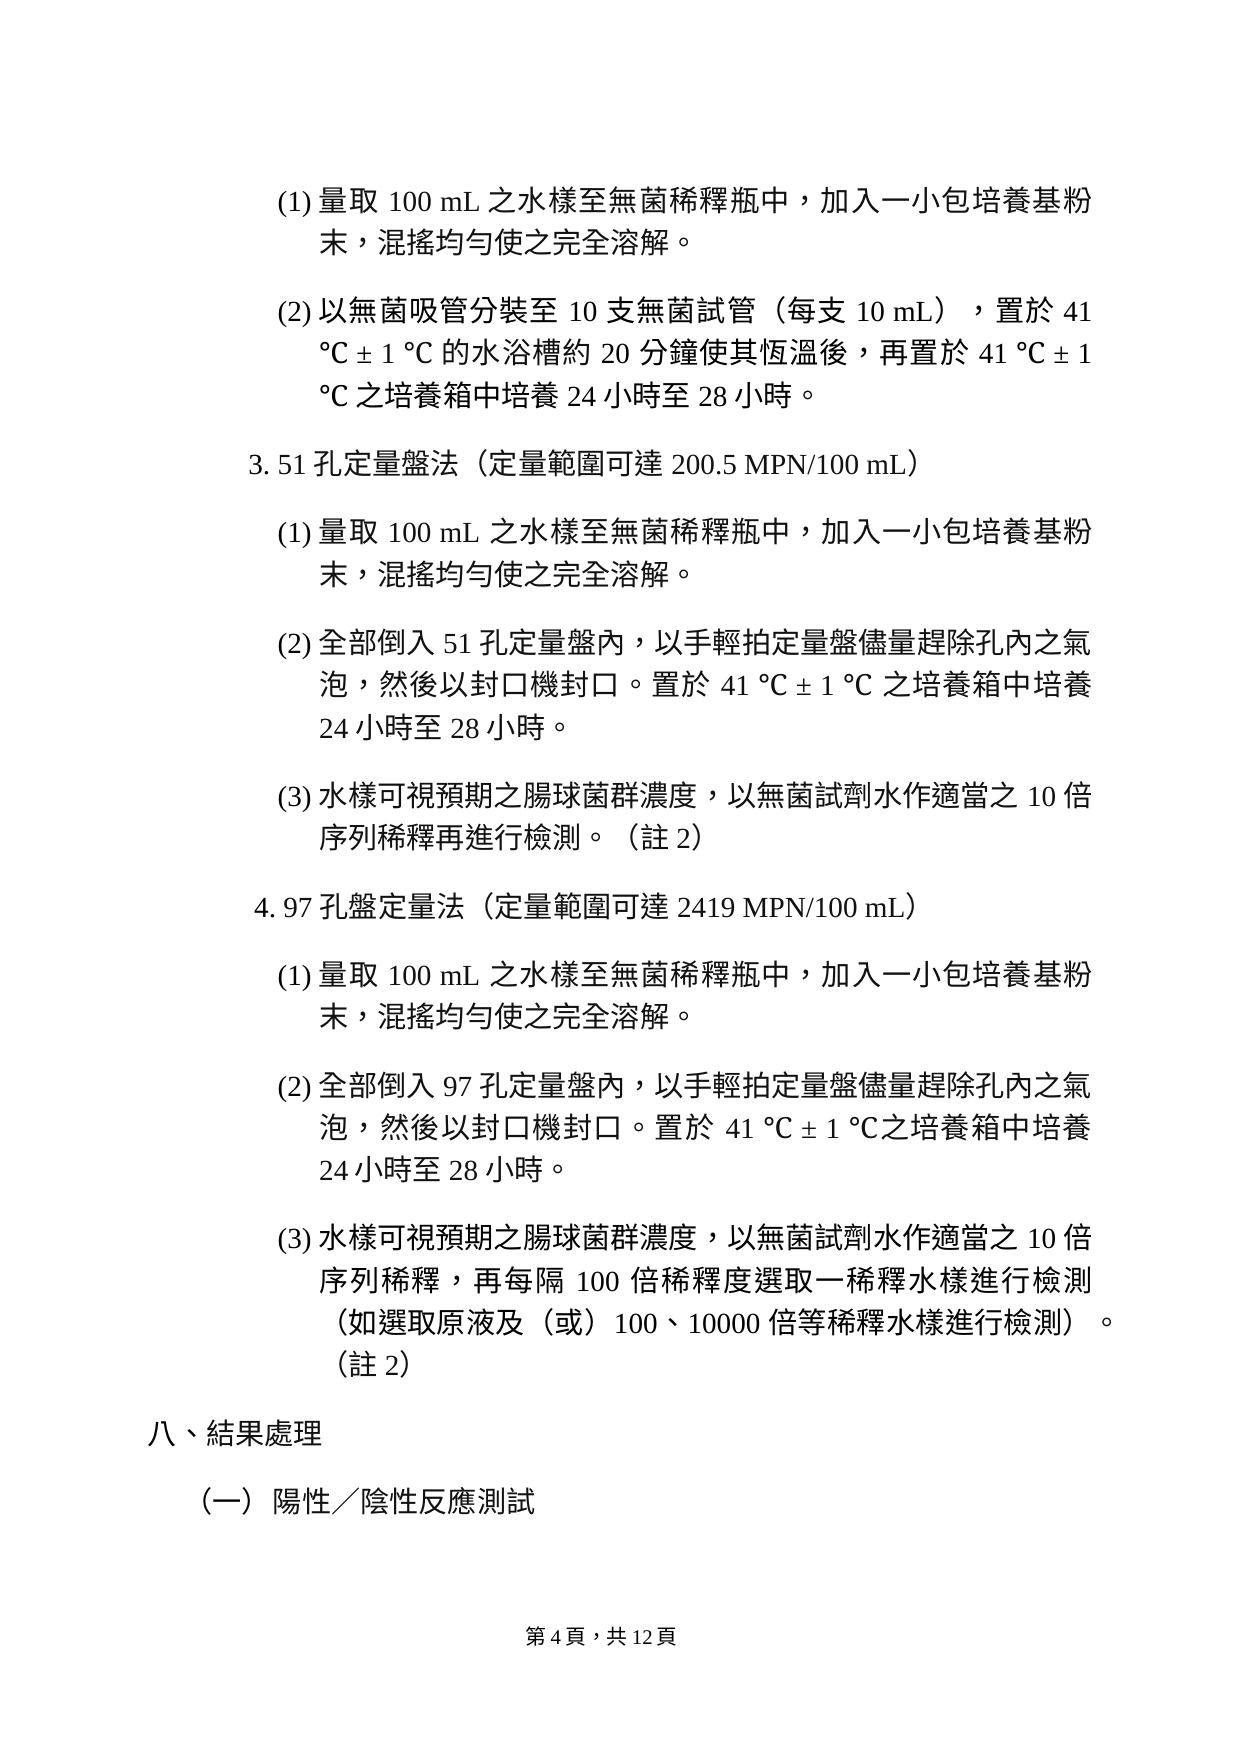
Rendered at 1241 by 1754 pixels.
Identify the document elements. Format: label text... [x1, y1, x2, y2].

list 水樣可視預期之腸球菌群濃度，以無菌試劑水作適當之 10 倍序列稀釋，再每隔 100 倍稀釋度選取一稀釋水樣進行檢測（如選取原液及（或）100、10000 倍等稀釋水樣進行檢測）。（註 2） [277, 1215, 1093, 1384]
list 量取 100 mL 之水樣至無菌稀釋瓶中，加入一小包培養基粉末，混搖均勻使之完全溶解。 [277, 952, 1093, 1036]
list 全部倒入 51 孔定量盤內，以手輕拍定量盤儘量趕除孔內之氣泡，然後以封口機封口。置於 41 ℃ ± 1 ℃ 之培養箱中培養 24 小時至 28 小時。 [277, 620, 1093, 747]
list 結果處理 [148, 1410, 1093, 1453]
list 全部倒入 97 孔定量盤內，以手輕拍定量盤儘量趕除孔內之氣泡，然後以封口機封口。置於 41 ℃ ± 1 ℃之培養箱中培養 24小時至 28 小時。 [277, 1062, 1093, 1189]
list 97 孔盤定量法（定量範圍可達 2419 MPN/100 mL） [254, 883, 1093, 926]
list 以無菌吸管分裝至 10 支無菌試管（每支 10 mL），置於 41 ℃ ± 1 ℃ 的水浴槽約 20 分鐘使其恆溫後，再置於 41 ℃ ± 1 ℃ 之培養箱中培養 24 小時至 28 小時。 [277, 288, 1093, 415]
list 量取 100 mL之水樣至無菌稀釋瓶中，加入一小包培養基粉末，混搖均勻使之完全溶解。 [277, 177, 1093, 262]
list 51 孔定量盤法（定量範圍可達 200.5 MPN/100 mL） [248, 441, 1093, 483]
list 量取 100 mL 之水樣至無菌稀釋瓶中，加入一小包培養基粉末，混搖均勻使之完全溶解。 [277, 509, 1093, 594]
list 水樣可視預期之腸球菌群濃度，以無菌試劑水作適當之 10 倍序列稀釋再進行檢測。（註 2） [277, 773, 1093, 857]
list 陽性／陰性反應測試 [183, 1479, 1093, 1521]
